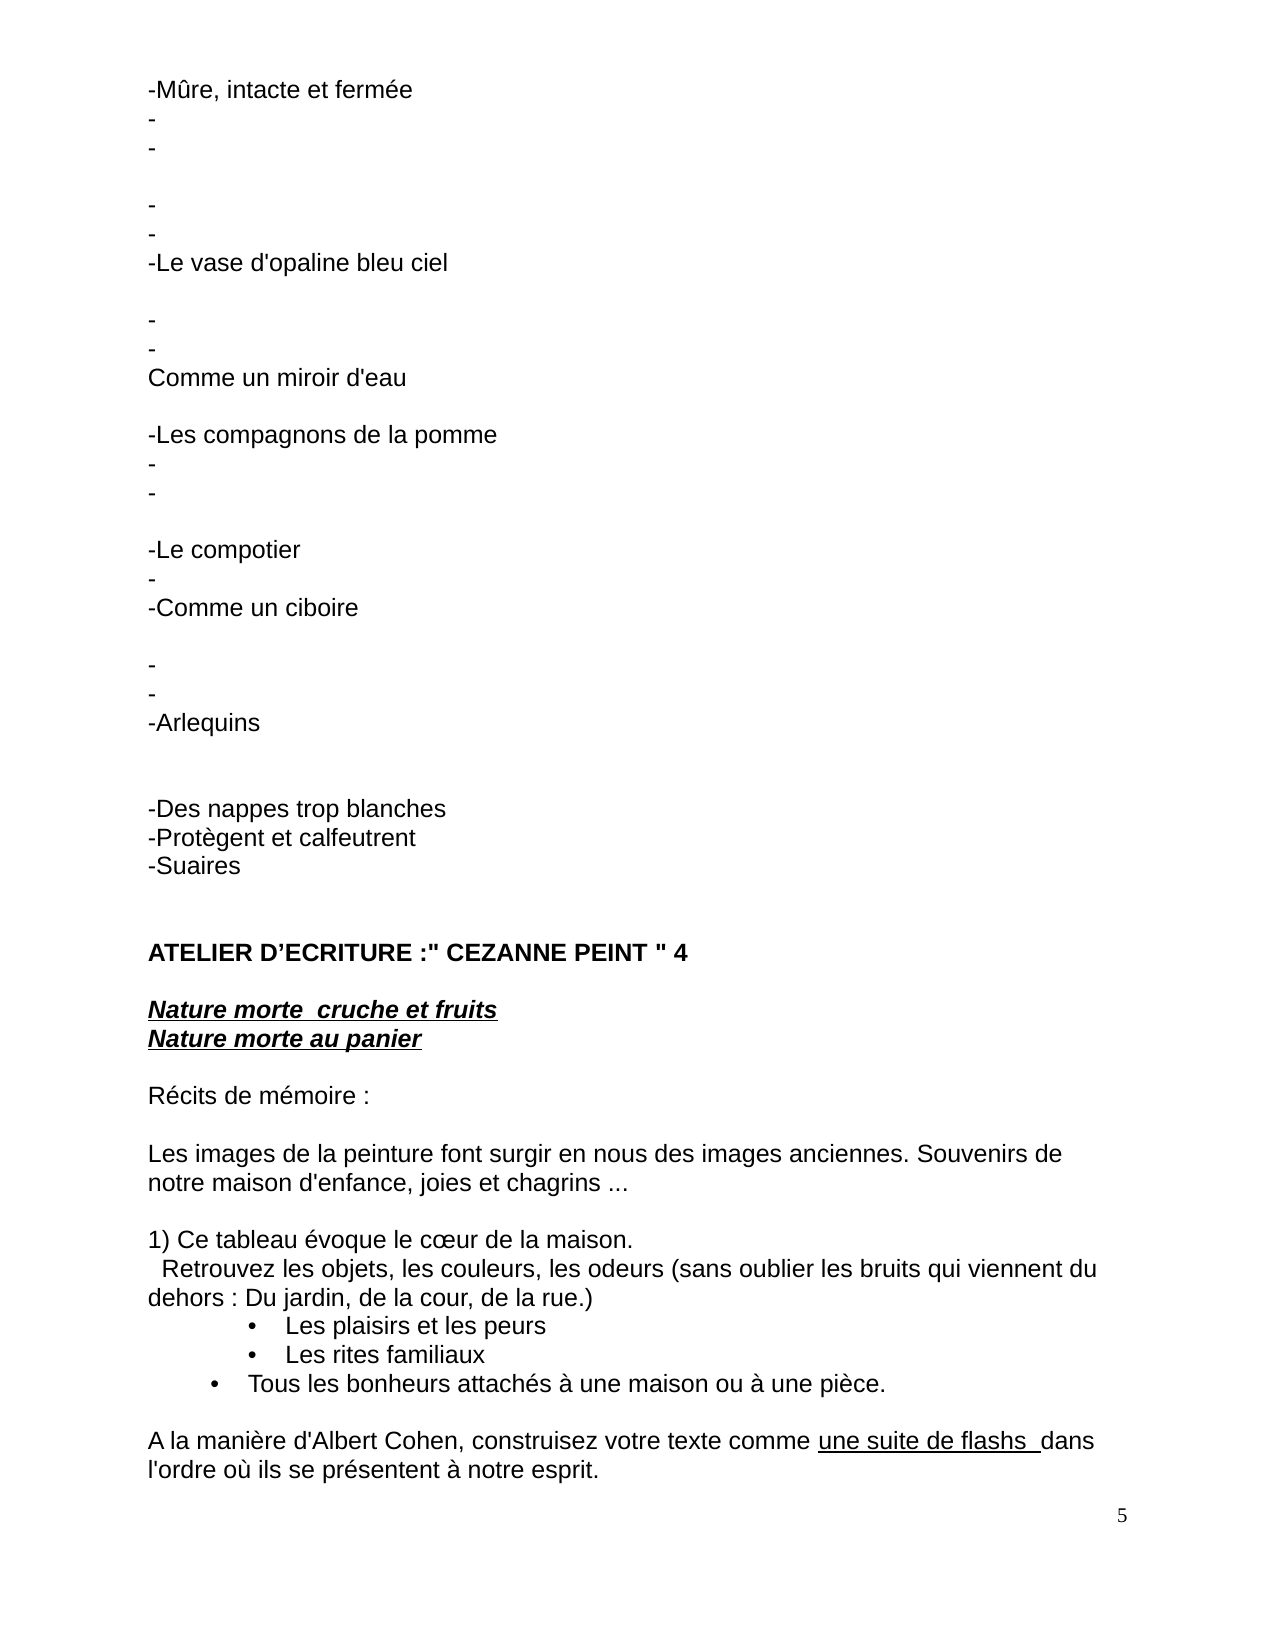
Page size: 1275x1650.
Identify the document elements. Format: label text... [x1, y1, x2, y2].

text -Des nappes trop blanches [148, 794, 1127, 822]
list Les plaisirs et les peurs [248, 1311, 1127, 1340]
text Récits de mémoire : [148, 1081, 1127, 1110]
text - [148, 679, 1127, 707]
text - [148, 334, 1127, 362]
text - [148, 132, 1127, 161]
text Nature morte au panier [148, 1024, 1127, 1052]
text -Le vase d'opaline bleu ciel [148, 247, 1127, 276]
text -Le compotier [148, 535, 1127, 564]
text - [148, 477, 1127, 506]
text Les images de la peinture font surgir en nous des images anciennes. Souvenirs de notre maison d'enfance, joies et chagrins ... [148, 1139, 1127, 1196]
text Retrouvez les objets, les couleurs, les odeurs (sans oublier les bruits qui viennent du dehors : Du jardin, de la cour, de la rue.) [148, 1254, 1127, 1311]
list Tous les bonheurs attachés à une maison ou à une pièce. [210, 1369, 1127, 1397]
text - [148, 305, 1127, 334]
text - [148, 219, 1127, 247]
text -Protègent et calfeutrent [148, 822, 1127, 851]
text Comme un miroir d'eau [148, 362, 1127, 391]
text 1) Ce tableau évoque le cœur de la maison. [148, 1225, 1127, 1254]
text ATELIER D’ECRITURE :" CEZANNE PEINT " 4 [148, 937, 1127, 966]
text -Suaires [148, 851, 1127, 880]
text - [148, 190, 1127, 219]
text - [148, 104, 1127, 132]
text - [148, 650, 1127, 679]
text - [148, 564, 1127, 592]
text Nature morte cruche et fruits [148, 995, 1127, 1024]
text A la manière d'Albert Cohen, construisez votre texte comme une suite de flashs dans l'ordre où ils se présentent à notre esprit. [148, 1426, 1127, 1484]
text -Comme un ciboire [148, 592, 1127, 621]
list Les rites familiaux [248, 1340, 1127, 1369]
text - [148, 449, 1127, 477]
text -Arlequins [148, 707, 1127, 736]
text -Mûre, intacte et fermée [148, 75, 1127, 104]
text -Les compagnons de la pomme [148, 420, 1127, 449]
